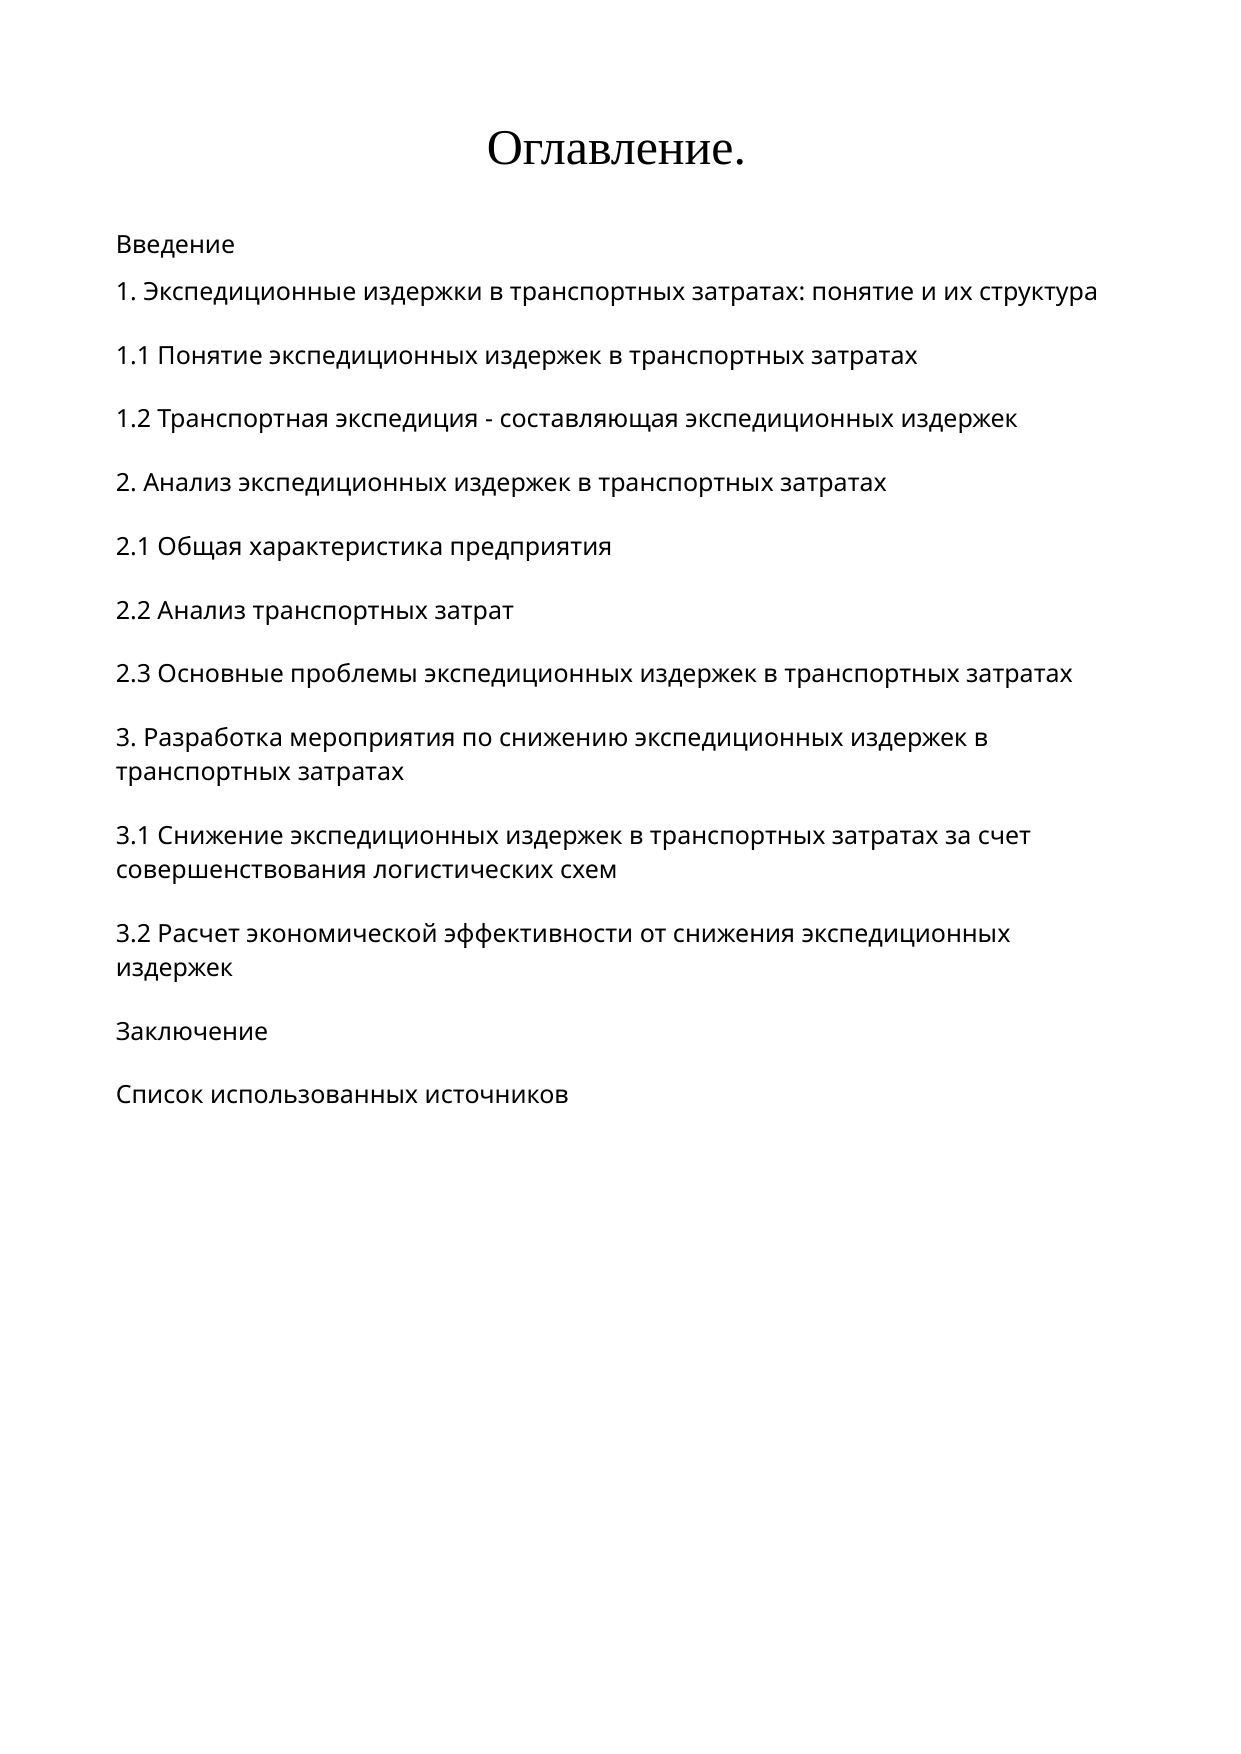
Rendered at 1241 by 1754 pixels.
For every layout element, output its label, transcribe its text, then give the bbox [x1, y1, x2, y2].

text 3.2 Расчет экономической эффективности от снижения экспедиционных издержек [116, 915, 1117, 983]
text 3. Разработка мероприятия по снижению экспедиционных издержек в транспортных затратах [116, 720, 1117, 788]
text Список использованных источников [116, 1077, 1117, 1111]
text 2. Анализ экспедиционных издержек в транспортных затратах [116, 465, 1117, 499]
text Заключение [116, 1013, 1117, 1047]
text 2.2 Анализ транспортных затрат [116, 592, 1117, 626]
text 3.1 Снижение экспедиционных издержек в транспортных затратах за счет совершенствования логистических схем [116, 818, 1117, 886]
text 2.1 Общая характеристика предприятия [116, 528, 1117, 563]
text 2.3 Основные проблемы экспедиционных издержек в транспортных затратах [116, 656, 1117, 690]
text 1.1 Понятие экспедиционных издержек в транспортных затратах [116, 337, 1117, 371]
text Введение [116, 227, 1117, 261]
text Оглавление. [116, 118, 1117, 176]
text 1.2 Транспортная экспедиция - составляющая экспедиционных издержек [116, 401, 1117, 435]
text 1. Экспедиционные издержки в транспортных затратах: понятие и их структура [116, 273, 1117, 308]
